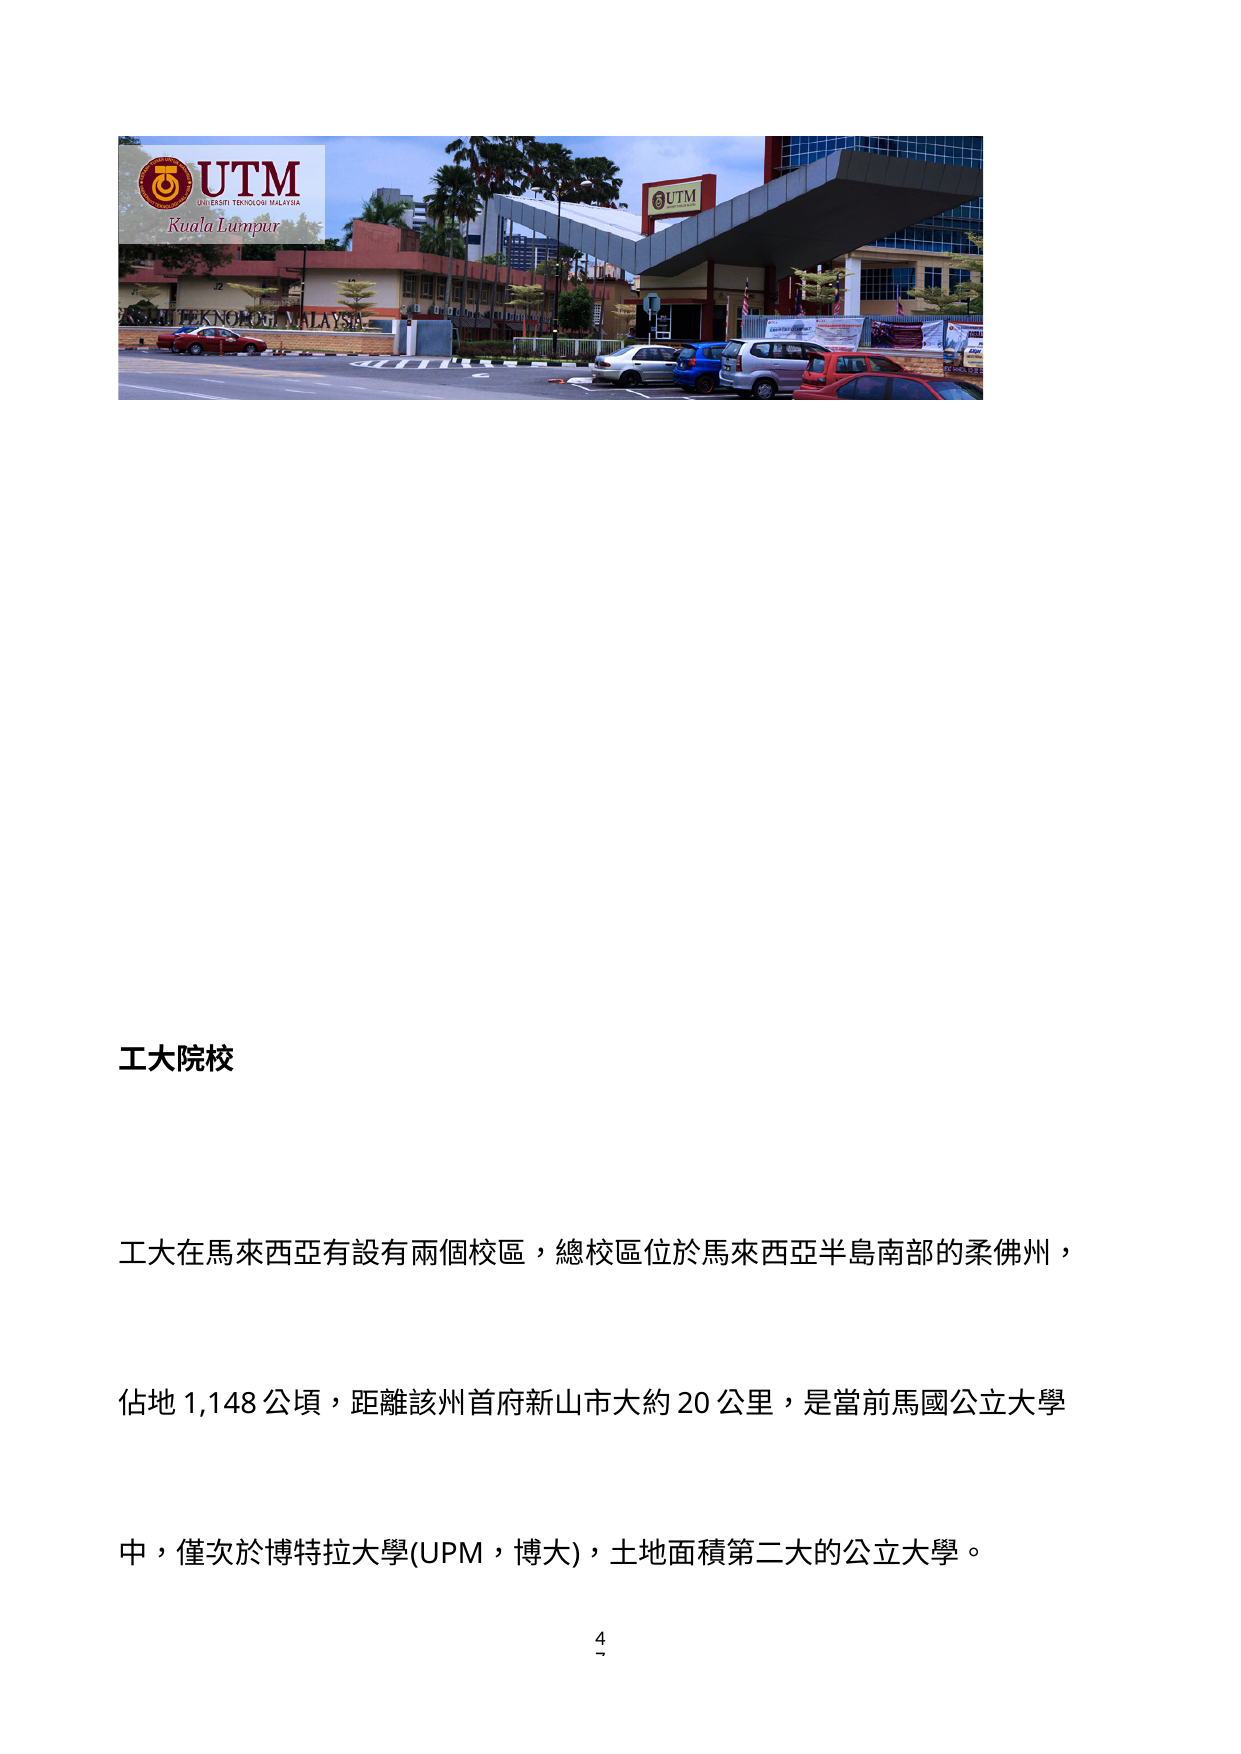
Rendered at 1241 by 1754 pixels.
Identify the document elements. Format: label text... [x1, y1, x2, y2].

text 工大在馬來西亞有設有兩個校區，總校區位於馬來西亞半島南部的柔佛州，佔地1,148公頃，距離該州首府新山市大約20公里，是當前馬國公立大學中，僅次於博特拉大學(UPM，博大)，土地面積第二大的公立大學。 [118, 1213, 1092, 1588]
picture [118, 136, 984, 400]
text 工大院校 [118, 1019, 1092, 1094]
